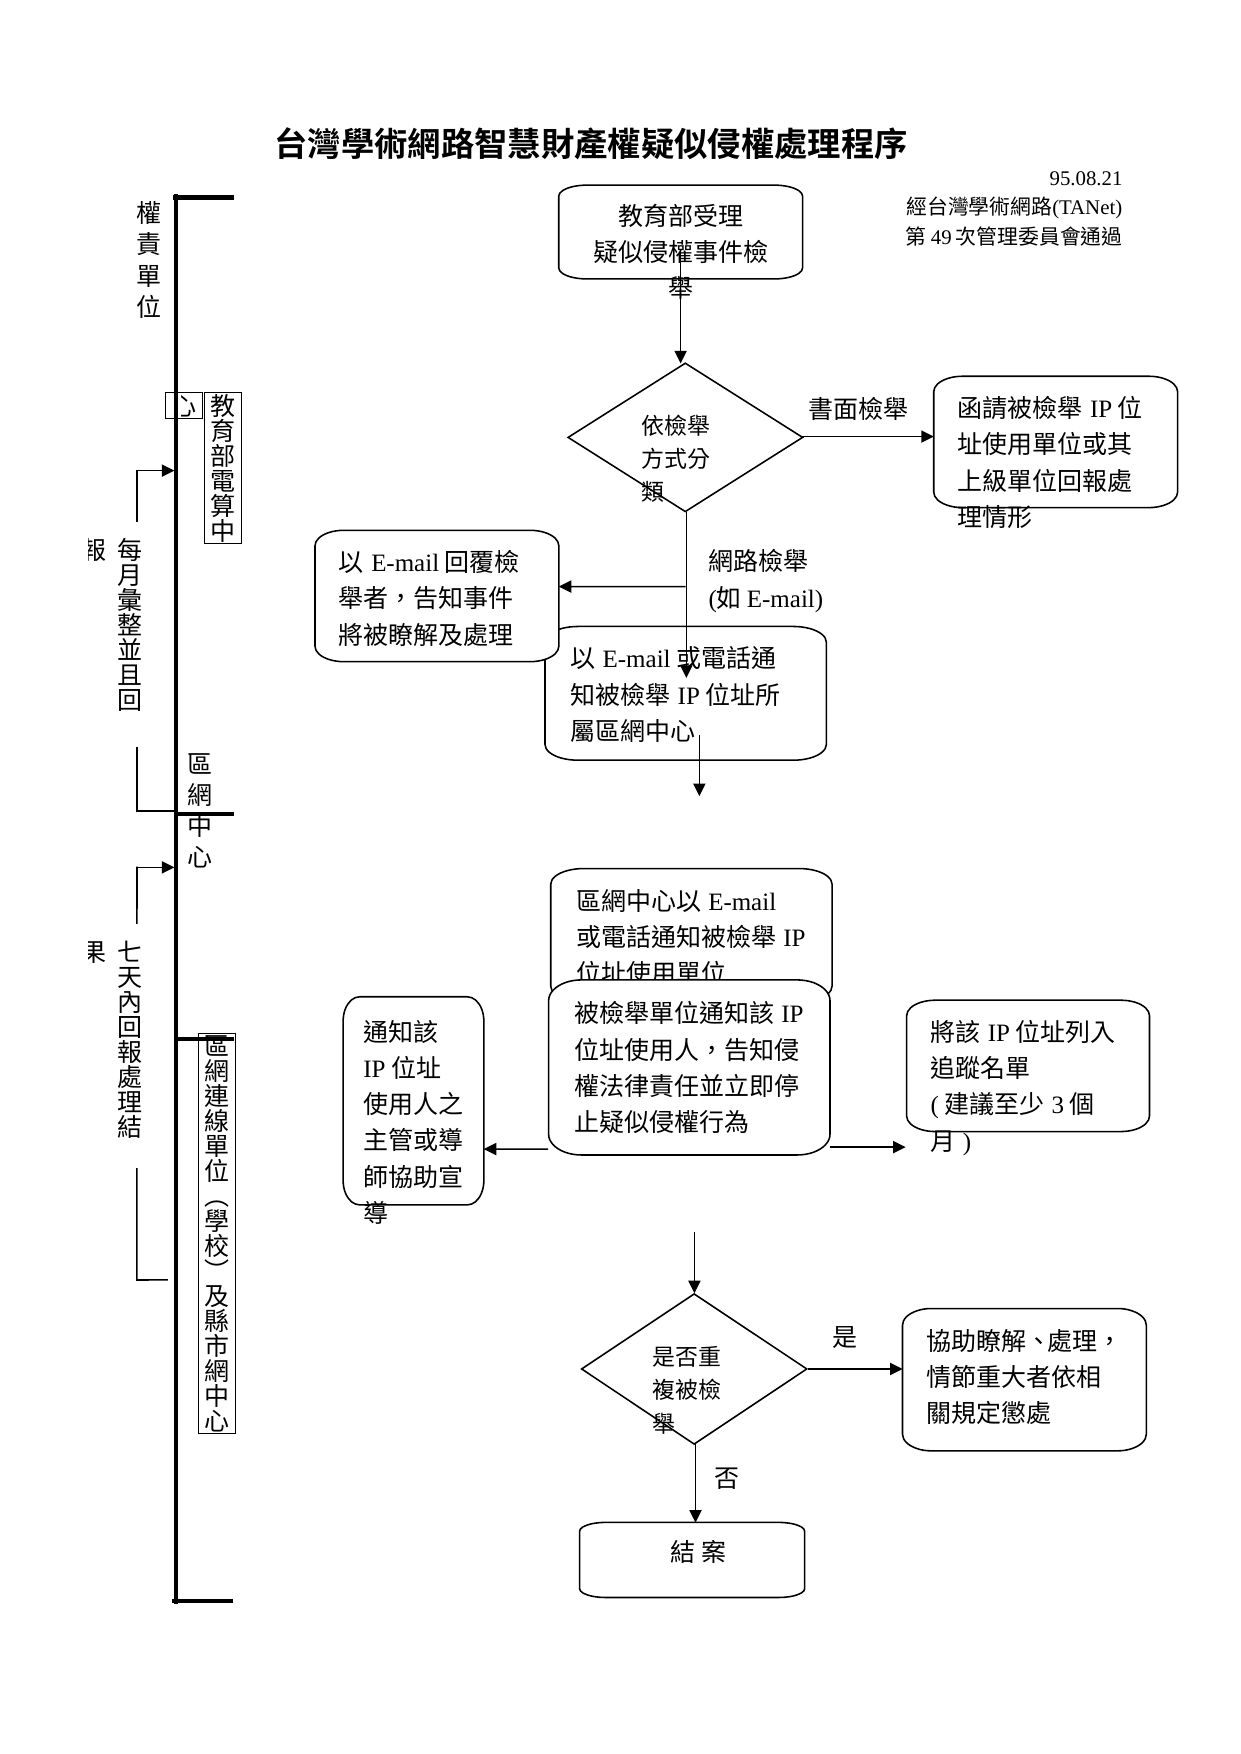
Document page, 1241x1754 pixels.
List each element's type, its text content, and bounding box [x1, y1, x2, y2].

text 是 [832, 1317, 858, 1353]
text 教育部電算中心 [182, 419, 242, 568]
text 書面檢舉 [808, 390, 909, 426]
text (如E-mail) [708, 578, 828, 614]
text 權 責 單 位 [131, 200, 167, 339]
text 區網連線單位（學校）及縣市網中心 [197, 1041, 236, 1471]
text 教育部電算中心 [182, 393, 202, 418]
text [178, 221, 557, 251]
text 否 [714, 1458, 741, 1495]
text 區網連線單位（學校）及縣市網中心 [199, 1034, 235, 1433]
text [175, 190, 561, 221]
text 第49次管理委員會通過 [804, 221, 1122, 251]
text 教育部電算中心 [205, 393, 241, 543]
text 經台灣學術網路(TANet) [801, 190, 1122, 221]
text 95.08.21 [99, 166, 1122, 354]
text 七天內回報處理結果 [88, 939, 148, 1153]
text 台灣學術網路智慧財產權疑似侵權處理程序 [118, 118, 1064, 166]
text 網路檢舉 [708, 542, 828, 578]
text 每月彙整並且回報 [88, 537, 148, 732]
